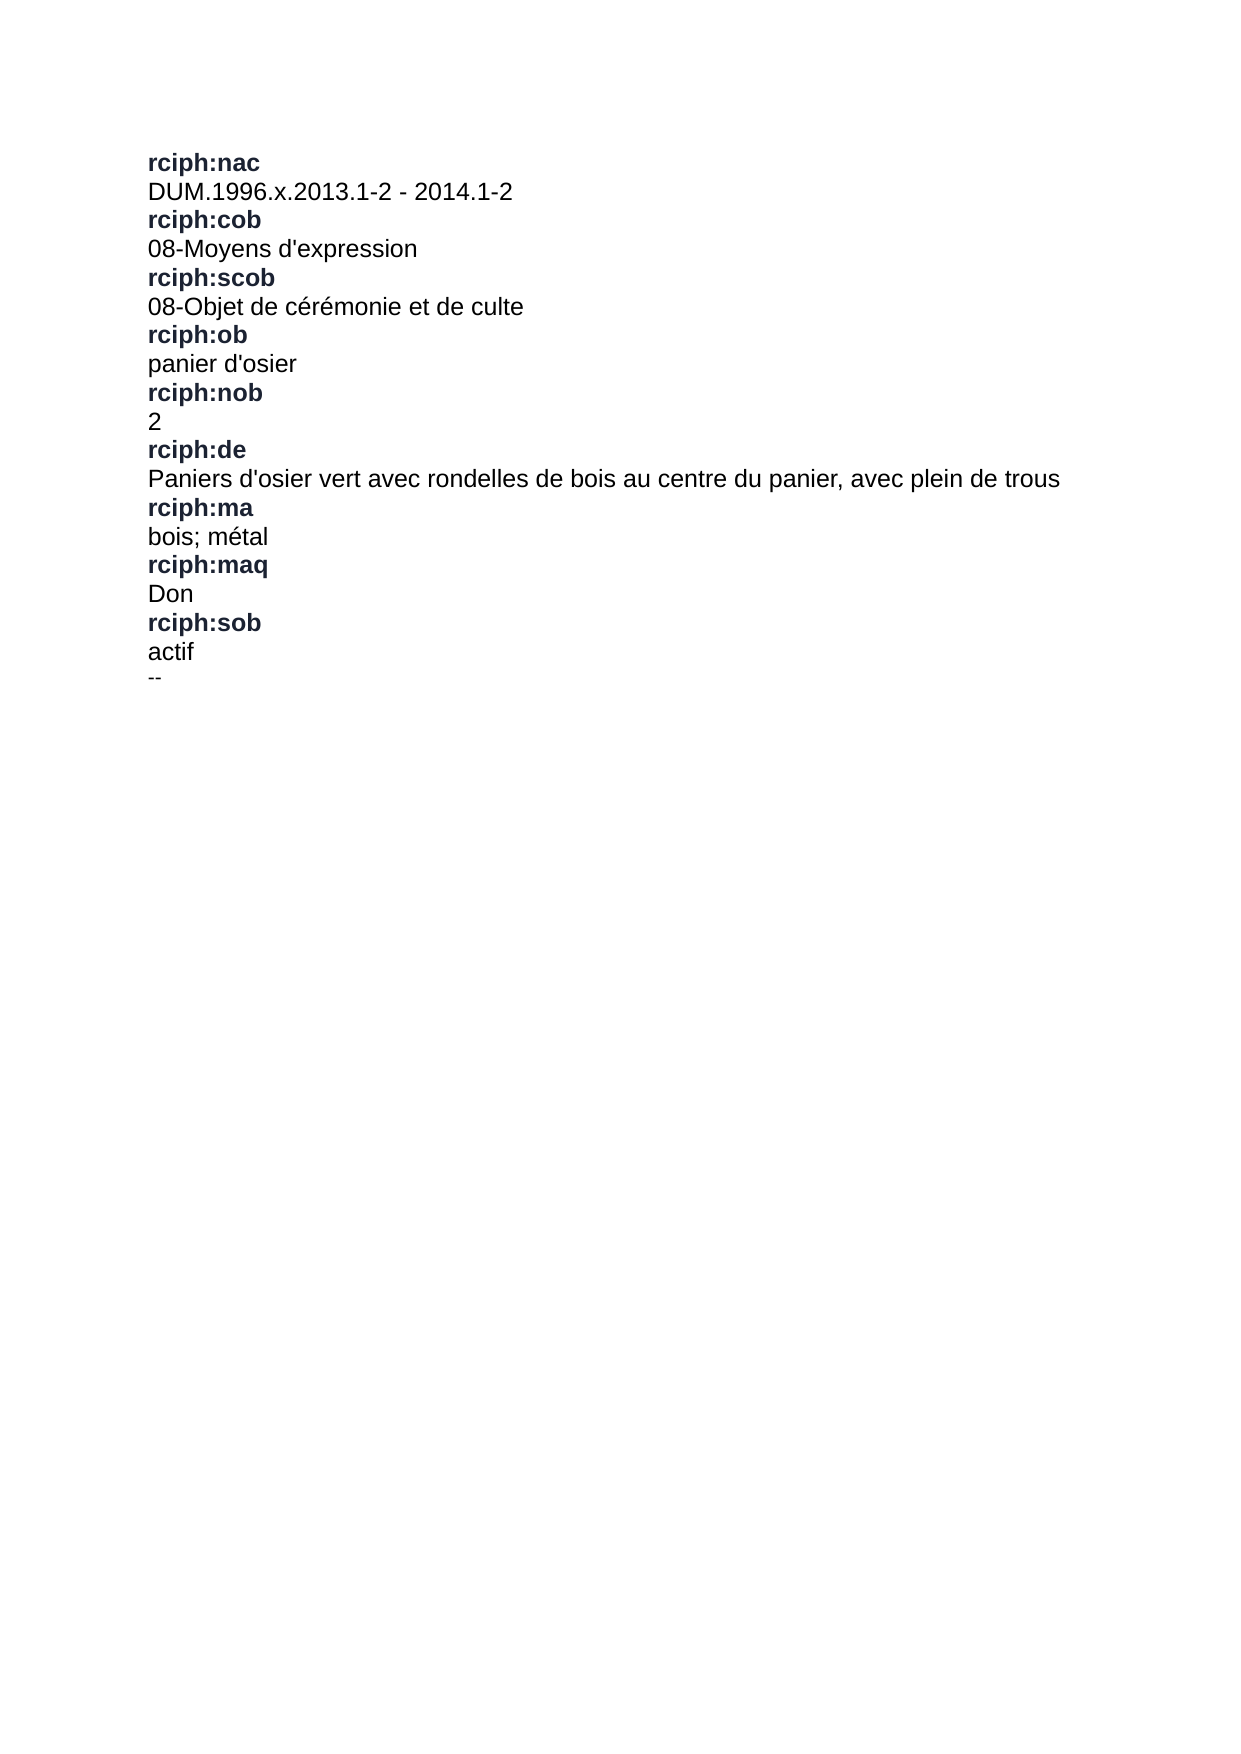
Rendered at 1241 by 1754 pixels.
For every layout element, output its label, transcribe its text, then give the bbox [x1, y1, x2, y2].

text bois; métal [148, 521, 1092, 550]
text rciph:de [148, 435, 1092, 464]
text rciph:ob [148, 320, 1092, 349]
text Paniers d'osier vert avec rondelles de bois au centre du panier, avec plein de trous [148, 464, 1092, 493]
text rciph:ma [148, 493, 1092, 521]
text rciph:scob [148, 263, 1092, 291]
text 08-Moyens d'expression [148, 234, 1092, 263]
text actif [148, 636, 1092, 665]
text -- [148, 665, 1092, 689]
text DUM.1996.x.2013.1-2 - 2014.1-2 [148, 176, 1092, 205]
text 08-Objet de cérémonie et de culte [148, 291, 1092, 320]
text 2 [148, 406, 1092, 435]
text rciph:maq [148, 550, 1092, 579]
text rciph:sob [148, 608, 1092, 636]
text Don [148, 579, 1092, 608]
text rciph:nob [148, 378, 1092, 406]
text panier d'osier [148, 349, 1092, 378]
text rciph:nac [148, 148, 1092, 176]
text rciph:cob [148, 205, 1092, 234]
